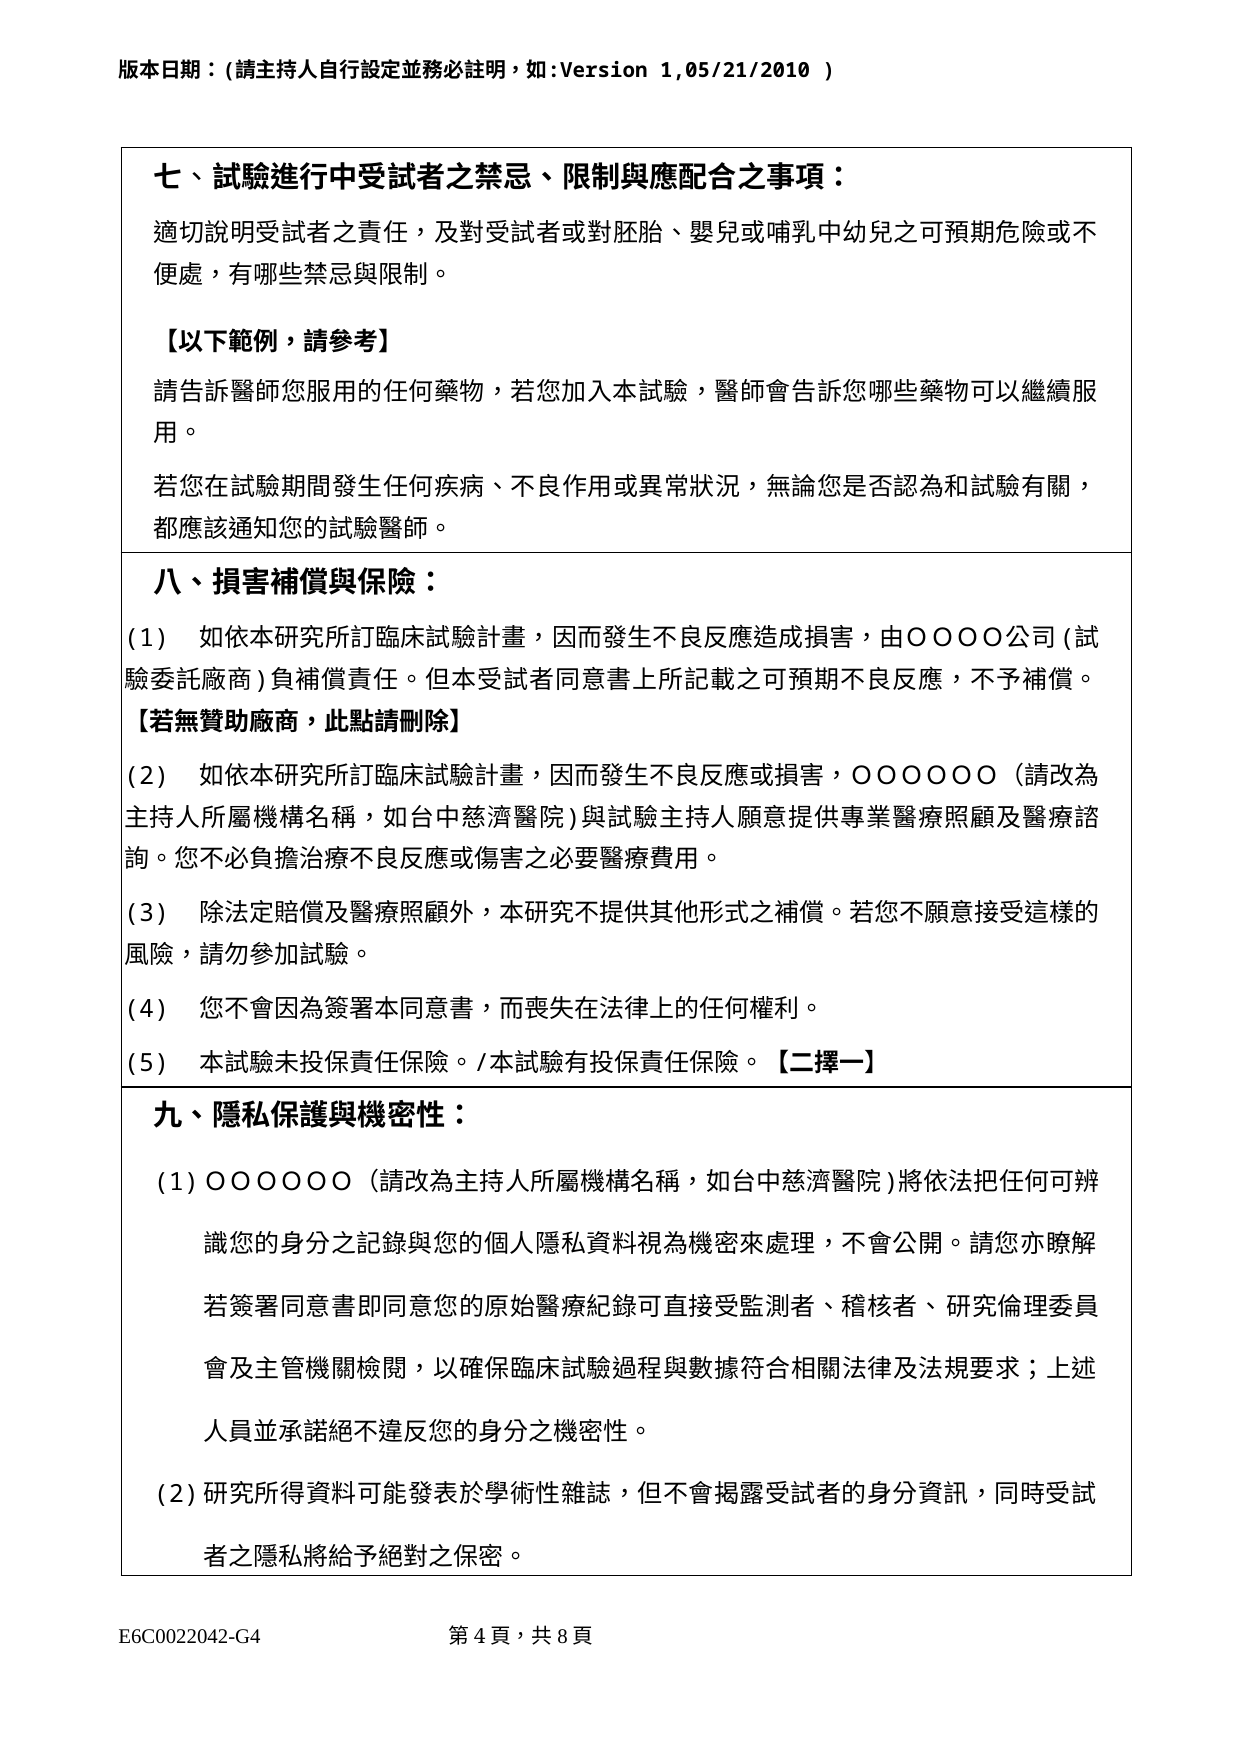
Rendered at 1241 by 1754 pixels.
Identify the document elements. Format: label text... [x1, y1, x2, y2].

table_cell 八、損害補償與保險： 如依本研究所訂臨床試驗計畫，因而發生不良反應造成損害，由ＯＯＯＯ公司(試驗委託廠商)負補償責任。但本受試者同意書上所記載之可預期不良反應，不予補償。【若無贊助廠商，此點請刪除】 如依本研究所訂臨床試驗計畫，因而發生不良反應或損害，ＯＯＯＯＯＯ（請改為主持人所屬機構名稱，如台中慈濟醫院)與試驗主持人願意提供專業醫療照顧及醫療諮詢。您不必負擔治療不良反應或傷害之必要醫療費用。 除法定賠償及醫療照顧外，本研究不提供其他形式之補償。若您不願意接受這樣的風險，請勿參加試驗。 您不會因為簽署本同意書，而喪失在法律上的任何權利。 本試驗未投保責任保險。/本試驗有投保責任保險。【二擇一】 [122, 553, 1131, 1086]
table_cell 九、隱私保護與機密性： ＯＯＯＯＯＯ（請改為主持人所屬機構名稱，如台中慈濟醫院)將依法把任何可辨識您的身分之記錄與您的個人隱私資料視為機密來處理，不會公開。請您亦瞭解若簽署同意書即同意您的原始醫療紀錄可直接受監測者、稽核者、研究倫理委員會及主管機關檢閱，以確保臨床試驗過程與數據符合相關法律及法規要求；上述人員並承諾絕不違反您的身分之機密性。 研究所得資料可能發表於學術性雜誌，但不會揭露受試者的身分資訊，同時受試者之隱私將給予絕對之保密。 [122, 1088, 1131, 1575]
table_cell 七、試驗進行中受試者之禁忌、限制與應配合之事項： 適切說明受試者之責任，及對受試者或對胚胎、嬰兒或哺乳中幼兒之可預期危險或不便處，有哪些禁忌與限制。 【以下範例，請參考】 請告訴醫師您服用的任何藥物，若您加入本試驗，醫師會告訴您哪些藥物可以繼續服用。 若您在試驗期間發生任何疾病、不良作用或異常狀況，無論您是否認為和試驗有關，都應該通知您的試驗醫師。 [122, 148, 1131, 552]
